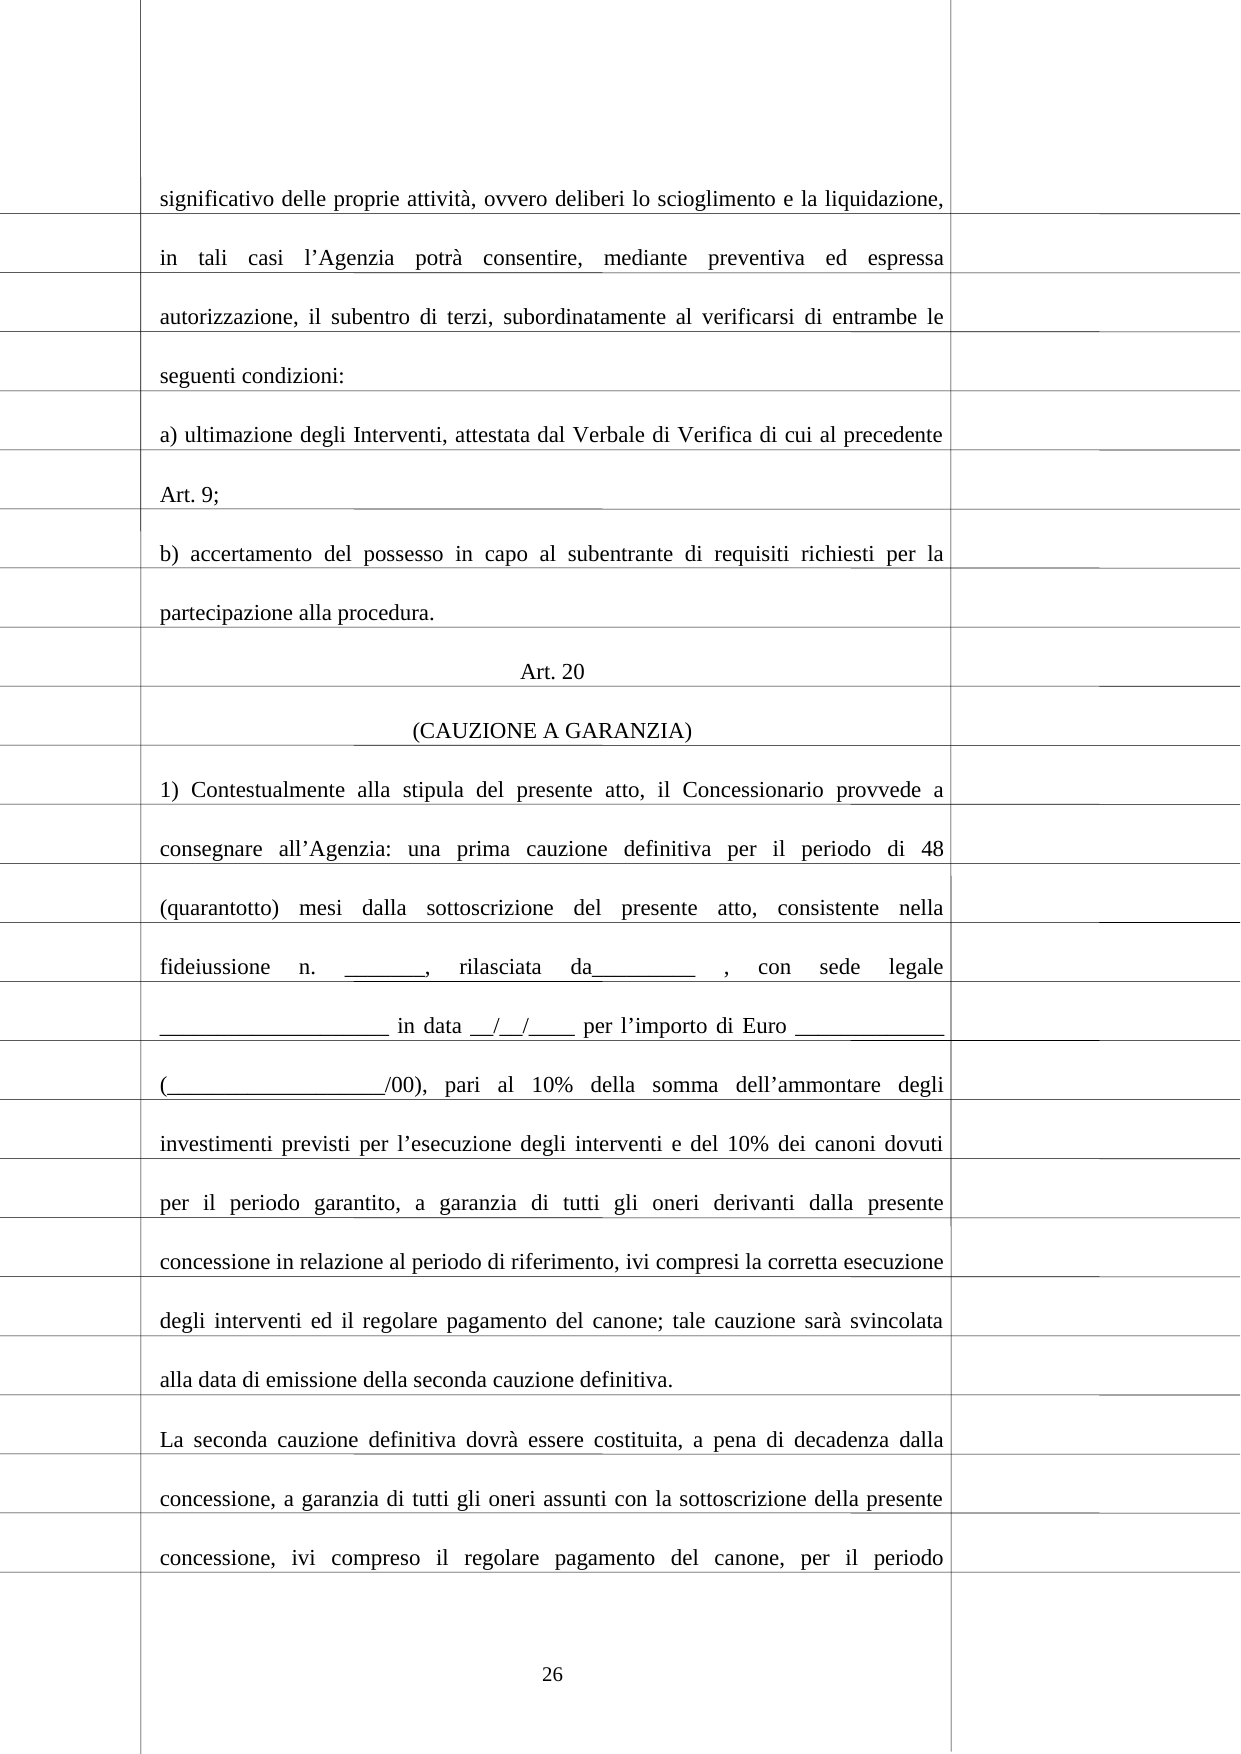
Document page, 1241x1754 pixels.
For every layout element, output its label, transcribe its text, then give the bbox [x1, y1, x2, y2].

text concessione in relazione al periodo di riferimento, ivi compresi la corretta esecuzione [159, 1218, 945, 1276]
text partecipazione alla procedura. [159, 569, 945, 626]
text per il periodo garantito, a garanzia di tutti gli oneri derivanti dalla presente [159, 1159, 945, 1217]
text concessione, a garanzia di tutti gli oneri assunti con la sottoscrizione della presente [159, 1455, 945, 1512]
text autorizzazione, il subentro di terzi, subordinatamente al verificarsi di entrambe le [159, 273, 945, 331]
text ____________________ in data __/__/____ per l’importo di Euro _____________ [159, 982, 945, 1040]
text La seconda cauzione definitiva dovrà essere costituita, a pena di decadenza dalla [159, 1400, 945, 1453]
text (quarantotto) mesi dalla sottoscrizione del presente atto, consistente nella [159, 864, 945, 922]
text alla data di emissione della seconda cauzione definitiva. [159, 1337, 945, 1394]
text (___________________/00), pari al 10% della somma dell’ammontare degli [159, 1041, 945, 1099]
text degli interventi ed il regolare pagamento del canone; tale cauzione sarà svincolata [159, 1277, 945, 1335]
text b) accertamento del possesso in capo al subentrante di requisiti richiesti per la [159, 514, 945, 567]
text a) ultimazione degli Interventi, attestata dal Verbale di Verifica di cui al precedente [159, 396, 945, 449]
text consegnare all’Agenzia: una prima cauzione definitiva per il periodo di 48 [159, 805, 945, 863]
text Art. 20 [159, 632, 945, 685]
text investimenti previsti per l’esecuzione degli interventi e del 10% dei canoni dovuti [159, 1100, 945, 1158]
text significativo delle proprie attività, ovvero deliberi lo scioglimento e la liquidazione, [159, 159, 945, 213]
text [159, 746, 945, 750]
text [159, 510, 945, 514]
text seguenti condizioni: [159, 332, 945, 390]
text (CAUZIONE A GARANZIA) [159, 691, 945, 745]
text fideiussione n. _______, rilasciata da_________ , con sede legale [159, 923, 945, 981]
text 1) Contestualmente alla stipula del presente atto, il Concessionario provvede a [159, 750, 945, 803]
text [159, 628, 945, 632]
text Art. 9; [159, 451, 945, 508]
text [159, 687, 945, 691]
text concessione, ivi compreso il regolare pagamento del canone, per il periodo [159, 1514, 945, 1571]
text in tali casi l’Agenzia potrà consentire, mediante preventiva ed espressa [159, 214, 945, 272]
